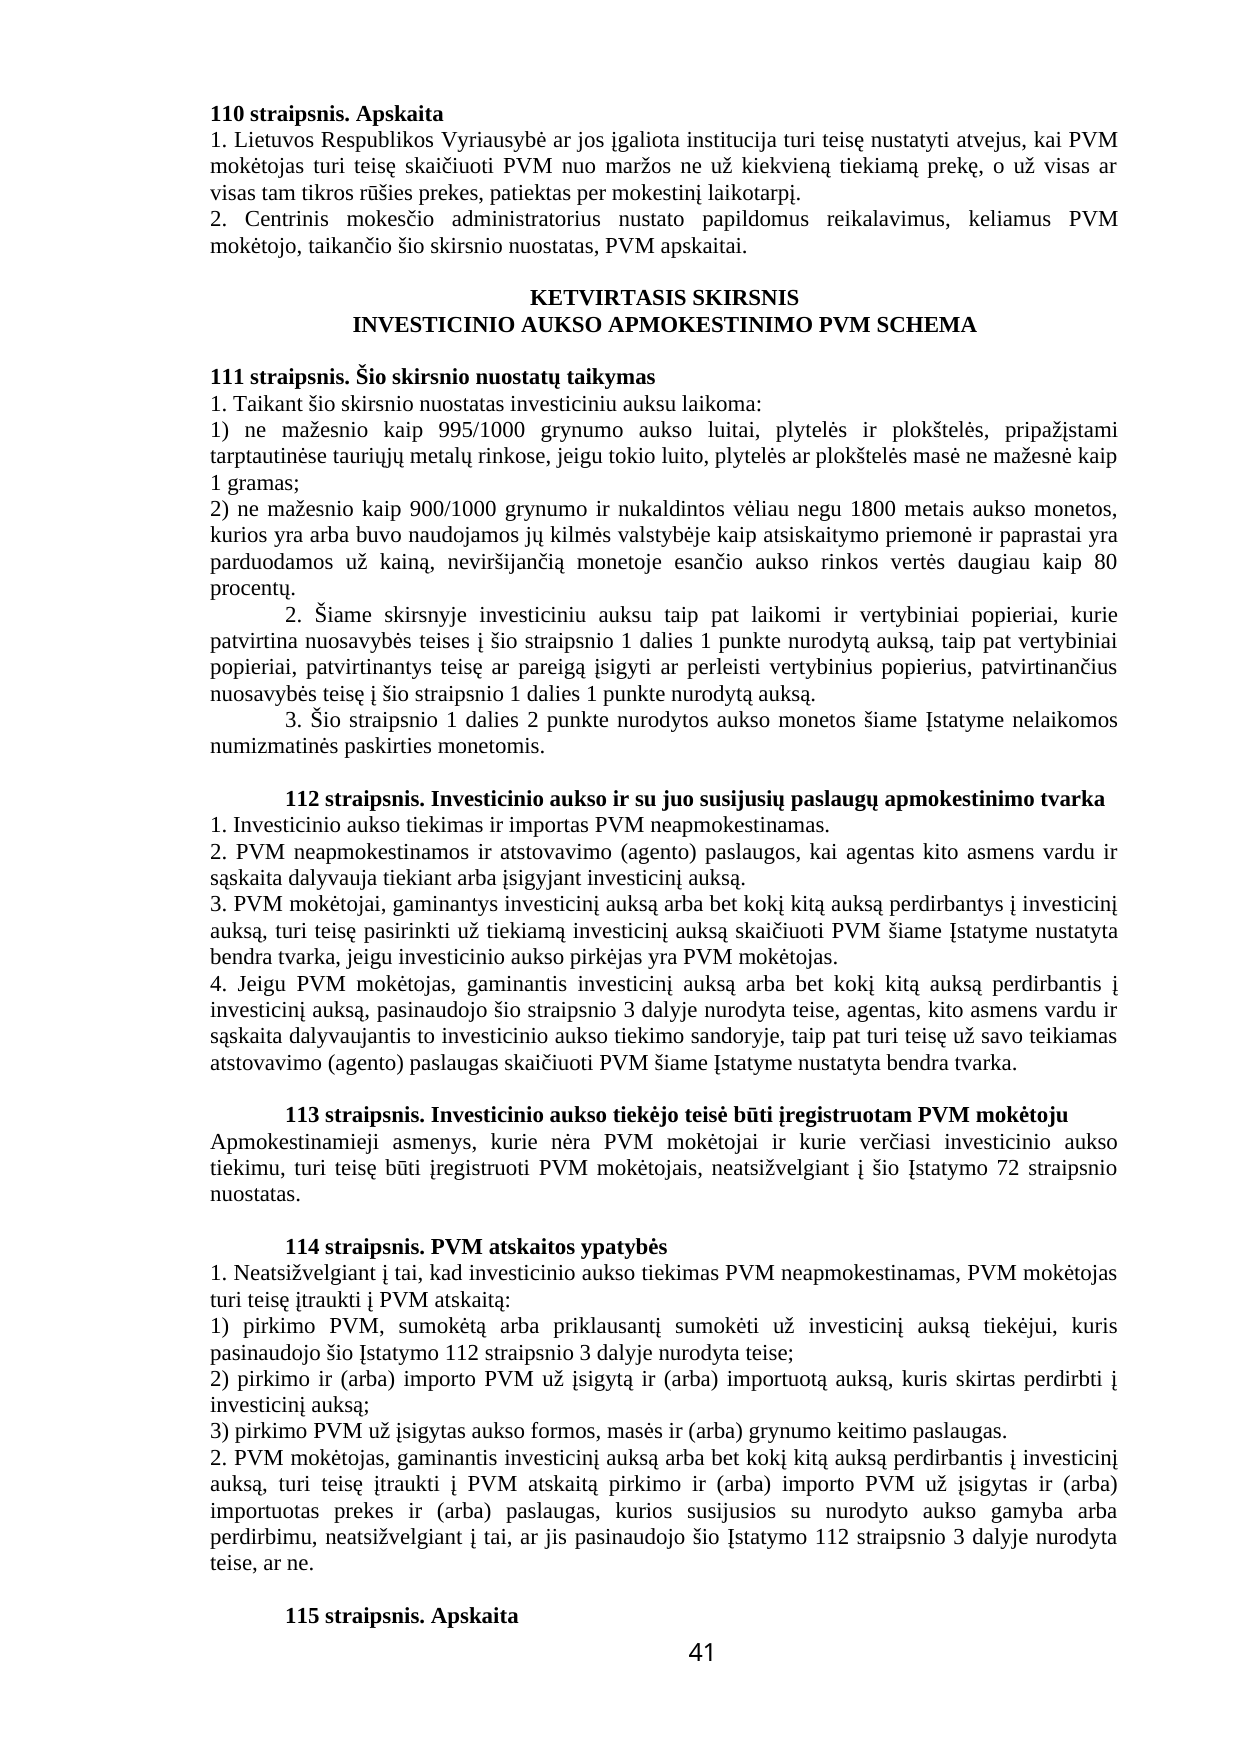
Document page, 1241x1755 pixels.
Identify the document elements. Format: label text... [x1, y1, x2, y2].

text 1) ne mažesnio kaip 995/1000 grynumo aukso luitai, plytelės ir plokštelės, pripažįstami tarptautinėse tauriųjų metalų rinkose, jeigu tokio luito, plytelės ar plokštelės masė ne mažesnė kaip 1 gramas; [210, 416, 1119, 495]
text 1. Neatsižvelgiant į tai, kad investicinio aukso tiekimas PVM neapmokestinamas, PVM mokėtojas turi teisę įtraukti į PVM atskaitą: [210, 1259, 1119, 1312]
text 1. Investicinio aukso tiekimas ir importas PVM neapmokestinamas. [210, 811, 1119, 838]
text 3. PVM mokėtojai, gaminantys investicinį auksą arba bet kokį kitą auksą perdirbantys į investicinį auksą, turi teisę pasirinkti už tiekiamą investicinį auksą skaičiuoti PVM šiame Įstatyme nustatyta bendra tvarka, jeigu investicinio aukso pirkėjas yra PVM mokėtojas. [210, 891, 1119, 969]
text 1) pirkimo PVM, sumokėtą arba priklausantį sumokėti už investicinį auksą tiekėjui, kuris pasinaudojo šio Įstatymo 112 straipsnio 3 dalyje nurodyta teise; [210, 1312, 1119, 1365]
text 2. Centrinis mokesčio administratorius nustato papildomus reikalavimus, keliamus PVM mokėtojo, taikančio šio skirsnio nuostatas, PVM apskaitai. [210, 205, 1119, 258]
text 3) pirkimo PVM už įsigytas aukso formos, masės ir (arba) grynumo keitimo paslaugas. [210, 1418, 1119, 1444]
text 112 straipsnis. Investicinio aukso ir su juo susijusių paslaugų apmokestinimo tvarka [285, 785, 1119, 811]
text 4. Jeigu PVM mokėtojas, gaminantis investicinį auksą arba bet kokį kitą auksą perdirbantis į investicinį auksą, pasinaudojo šio straipsnio 3 dalyje nurodyta teise, agentas, kito asmens vardu ir sąskaita dalyvaujantis to investicinio aukso tiekimo sandoryje, taip pat turi teisę už savo teikiamas atstovavimo (agento) paslaugas skaičiuoti PVM šiame Įstatyme nustatyta bendra tvarka. [210, 969, 1119, 1075]
text 2. Šiame skirsnyje investiciniu auksu taip pat laikomi ir vertybiniai popieriai, kurie patvirtina nuosavybės teises į šio straipsnio 1 dalies 1 punkte nurodytą auksą, taip pat vertybiniai popieriai, patvirtinantys teisę ar pareigą įsigyti ar perleisti vertybinius popierius, patvirtinančius nuosavybės teisę į šio straipsnio 1 dalies 1 punkte nurodytą auksą. [210, 601, 1119, 706]
text 111 straipsnis. Šio skirsnio nuostatų taikymas [210, 363, 1119, 390]
text INVESTICINIO AUKSO APMOKESTINIMO PVM SCHEMA [210, 311, 1119, 337]
text 2. PVM mokėtojas, gaminantis investicinį auksą arba bet kokį kitą auksą perdirbantis į investicinį auksą, turi teisę įtraukti į PVM atskaitą pirkimo ir (arba) importo PVM už įsigytas ir (arba) importuotas prekes ir (arba) paslaugas, kurios susijusios su nurodyto aukso gamyba arba perdirbimu, neatsižvelgiant į tai, ar jis pasinaudojo šio Įstatymo 112 straipsnio 3 dalyje nurodyta teise, ar ne. [210, 1444, 1119, 1576]
text 1. Taikant šio skirsnio nuostatas investiciniu auksu laikoma: [210, 390, 1119, 416]
text KETVIRTASIS SKIRSNIS [210, 284, 1119, 311]
text 113 straipsnis. Investicinio aukso tiekėjo teisė būti įregistruotam PVM mokėtoju [285, 1101, 1119, 1128]
text 110 straipsnis. Apskaita [210, 100, 1119, 126]
text 2) ne mažesnio kaip 900/1000 grynumo ir nukaldintos vėliau negu 1800 metais aukso monetos, kurios yra arba buvo naudojamos jų kilmės valstybėje kaip atsiskaitymo priemonė ir paprastai yra parduodamos už kainą, neviršijančią monetoje esančio aukso rinkos vertės daugiau kaip 80 procentų. [210, 495, 1119, 601]
text 2. PVM neapmokestinamos ir atstovavimo (agento) paslaugos, kai agentas kito asmens vardu ir sąskaita dalyvauja tiekiant arba įsigyjant investicinį auksą. [210, 838, 1119, 891]
text 114 straipsnis. PVM atskaitos ypatybės [285, 1233, 1119, 1259]
text 1. Lietuvos Respublikos Vyriausybė ar jos įgaliota institucija turi teisę nustatyti atvejus, kai PVM mokėtojas turi teisę skaičiuoti PVM nuo maržos ne už kiekvieną tiekiamą prekę, o už visas ar visas tam tikros rūšies prekes, patiektas per mokestinį laikotarpį. [210, 126, 1119, 205]
text Apmokestinamieji asmenys, kurie nėra PVM mokėtojai ir kurie verčiasi investicinio aukso tiekimu, turi teisę būti įregistruoti PVM mokėtojais, neatsižvelgiant į šio Įstatymo 72 straipsnio nuostatas. [210, 1128, 1119, 1207]
text 2) pirkimo ir (arba) importo PVM už įsigytą ir (arba) importuotą auksą, kuris skirtas perdirbti į investicinį auksą; [210, 1365, 1119, 1418]
text 3. Šio straipsnio 1 dalies 2 punkte nurodytos aukso monetos šiame Įstatyme nelaikomos numizmatinės paskirties monetomis. [210, 706, 1119, 759]
text 115 straipsnis. Apskaita [285, 1602, 1119, 1628]
